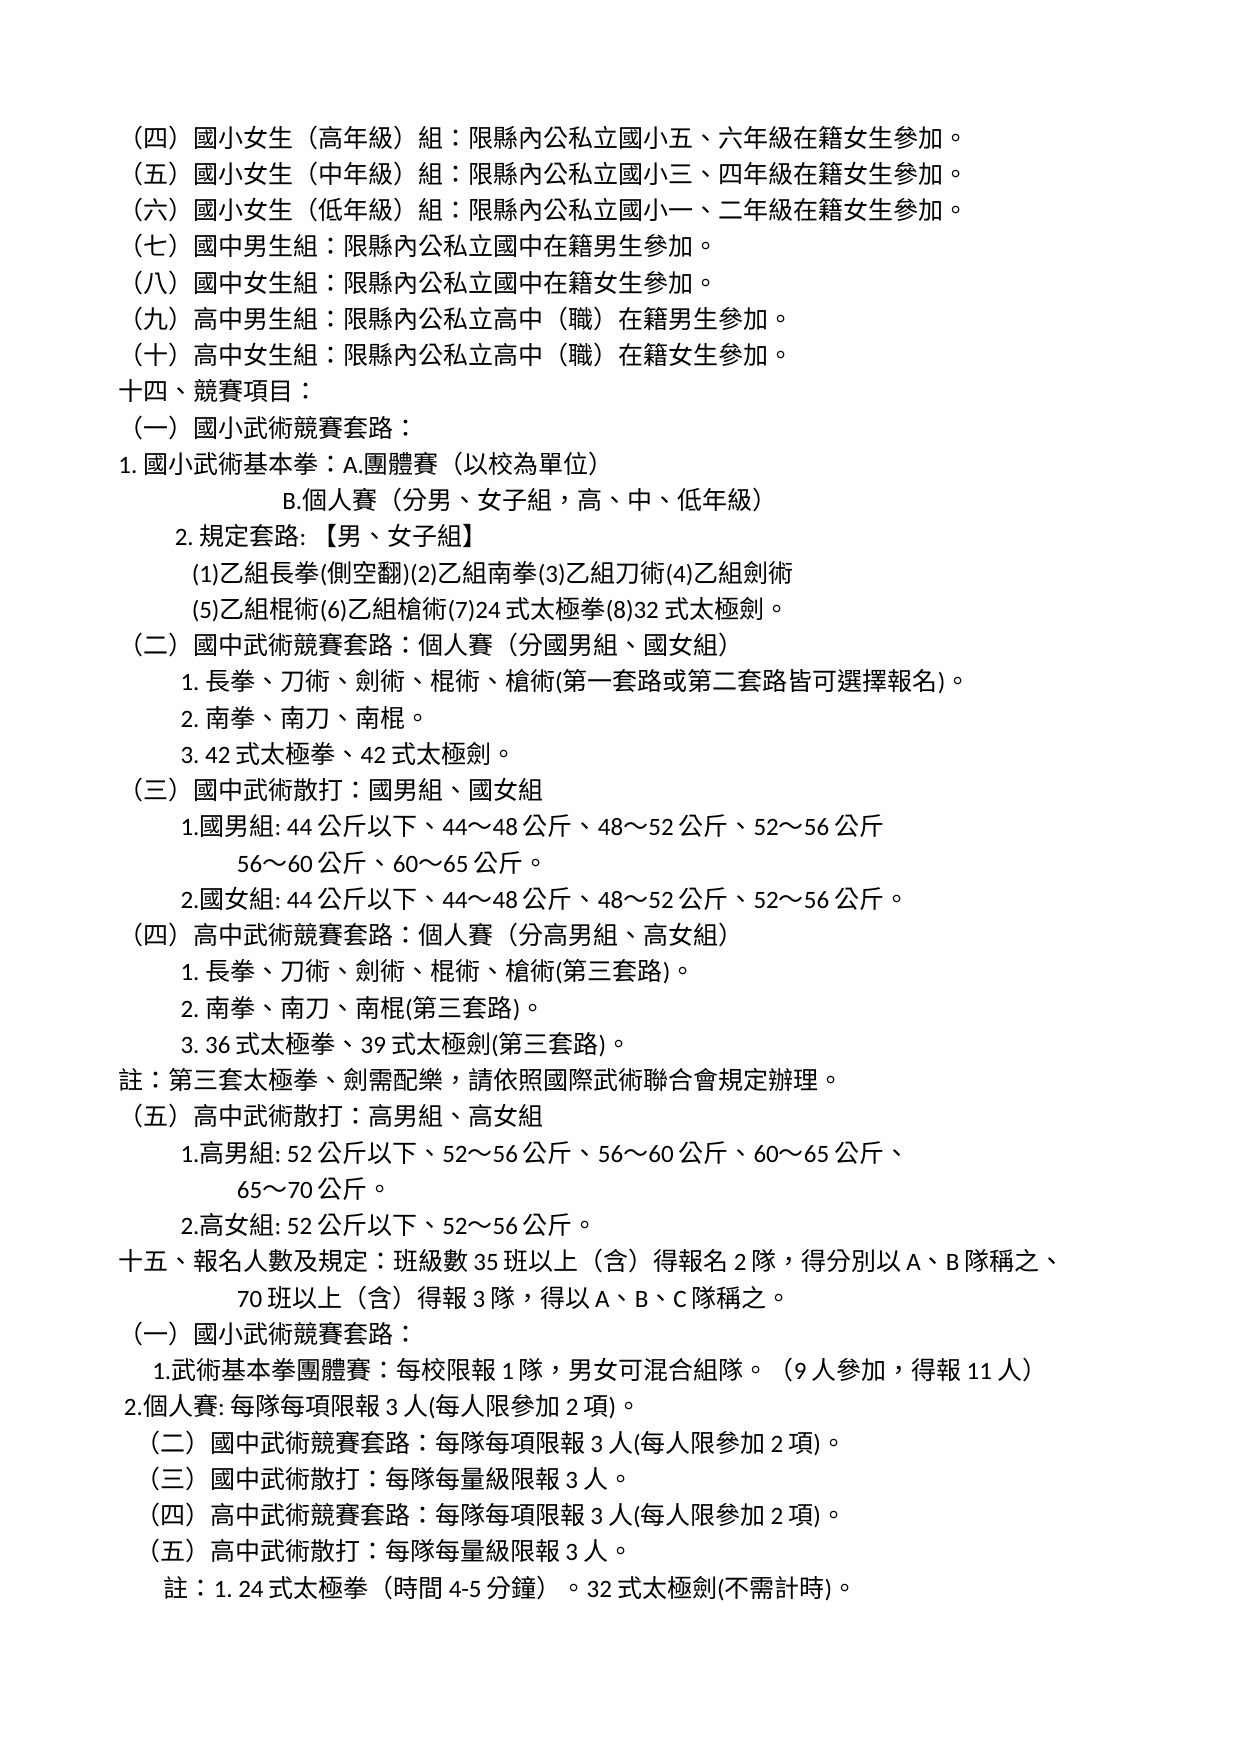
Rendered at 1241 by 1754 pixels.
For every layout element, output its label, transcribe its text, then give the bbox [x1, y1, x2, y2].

text 2. 規定套路: 【男、女子組】 [118, 517, 1122, 553]
text 3. 36式太極拳、39式太極劍(第三套路)。 [118, 1024, 1122, 1061]
text 2.高女組: 52公斤以下、52〜56公斤。 [118, 1206, 1122, 1242]
text (1)乙組長拳(側空翻)(2)乙組南拳(3)乙組刀術(4)乙組劍術 [118, 553, 1122, 589]
text 十五、報名人數及規定：班級數35班以上（含）得報名2隊，得分別以A、B隊稱之、 70班以上（含）得報3隊，得以A、B、C隊稱之。 [118, 1242, 1122, 1314]
text （五）國小女生（中年級）組：限縣內公私立國小三、四年級在籍女生參加。 [118, 154, 1122, 191]
text 2. 南拳、南刀、南棍。 [118, 698, 1122, 734]
text （一）國小武術競賽套路： [118, 408, 1122, 444]
text 56〜60公斤、60〜65公斤。 [118, 843, 1122, 879]
text 1.武術基本拳團體賽：每校限報1隊，男女可混合組隊。（9人參加，得報11人） [118, 1351, 1122, 1387]
text 2. 南拳、南刀、南棍(第三套路)。 [118, 988, 1122, 1024]
text （二）國中武術競賽套路：每隊每項限報3人(每人限參加2項)。 [118, 1423, 1122, 1459]
text 註：第三套太極拳、劍需配樂，請依照國際武術聯合會規定辦理。 [118, 1061, 1122, 1097]
text （四）高中武術競賽套路：個人賽（分高男組、高女組） [118, 916, 1122, 952]
text （九）高中男生組：限縣內公私立高中（職）在籍男生參加。 [118, 299, 1122, 336]
text 2.個人賽: 每隊每項限報3人(每人限參加2項)。 [118, 1387, 1122, 1423]
text （三）國中武術散打：每隊每量級限報3人。 [118, 1459, 1122, 1496]
text （四）高中武術競賽套路：每隊每項限報3人(每人限參加2項)。 [118, 1496, 1122, 1532]
text （三）國中武術散打：國男組、國女組 [118, 771, 1122, 807]
text （五）高中武術散打：高男組、高女組 [118, 1097, 1122, 1133]
text （十）高中女生組：限縣內公私立高中（職）在籍女生參加。 [118, 336, 1122, 372]
text 1. 國小武術基本拳：A.團體賽（以校為單位） [118, 444, 1122, 481]
text （一）國小武術競賽套路： [118, 1314, 1122, 1351]
text 3. 42式太極拳、42式太極劍。 [118, 734, 1122, 771]
text 十四、競賽項目： [118, 372, 1122, 408]
text （四）國小女生（高年級）組：限縣內公私立國小五、六年級在籍女生參加。 [118, 118, 1122, 154]
text 1.高男組: 52公斤以下、52〜56公斤、56〜60公斤、60〜65公斤、 [118, 1133, 1122, 1169]
text (5)乙組棍術(6)乙組槍術(7)24式太極拳(8)32式太極劍。 [118, 589, 1122, 626]
text 註：1. 24式太極拳（時間4-5分鐘）。32式太極劍(不需計時)。 [118, 1568, 1122, 1604]
text （七）國中男生組：限縣內公私立國中在籍男生參加。 [118, 227, 1122, 263]
text B.個人賽（分男、女子組，高、中、低年級） [118, 481, 1122, 517]
text （八）國中女生組：限縣內公私立國中在籍女生參加。 [118, 263, 1122, 299]
text 1. 長拳、刀術、劍術、棍術、槍術(第三套路)。 [118, 952, 1122, 988]
text （五）高中武術散打：每隊每量級限報3人。 [118, 1532, 1122, 1568]
text （六）國小女生（低年級）組：限縣內公私立國小一、二年級在籍女生參加。 [118, 191, 1122, 227]
text 1. 長拳、刀術、劍術、棍術、槍術(第一套路或第二套路皆可選擇報名)。 [118, 662, 1122, 698]
text 1.國男組: 44公斤以下、44〜48公斤、48〜52公斤、52〜56公斤 [118, 807, 1122, 843]
text （二）國中武術競賽套路：個人賽（分國男組、國女組） [118, 626, 1122, 662]
text 65〜70公斤。 [118, 1169, 1122, 1206]
text 2.國女組: 44公斤以下、44〜48公斤、48〜52公斤、52〜56公斤。 [118, 879, 1122, 916]
